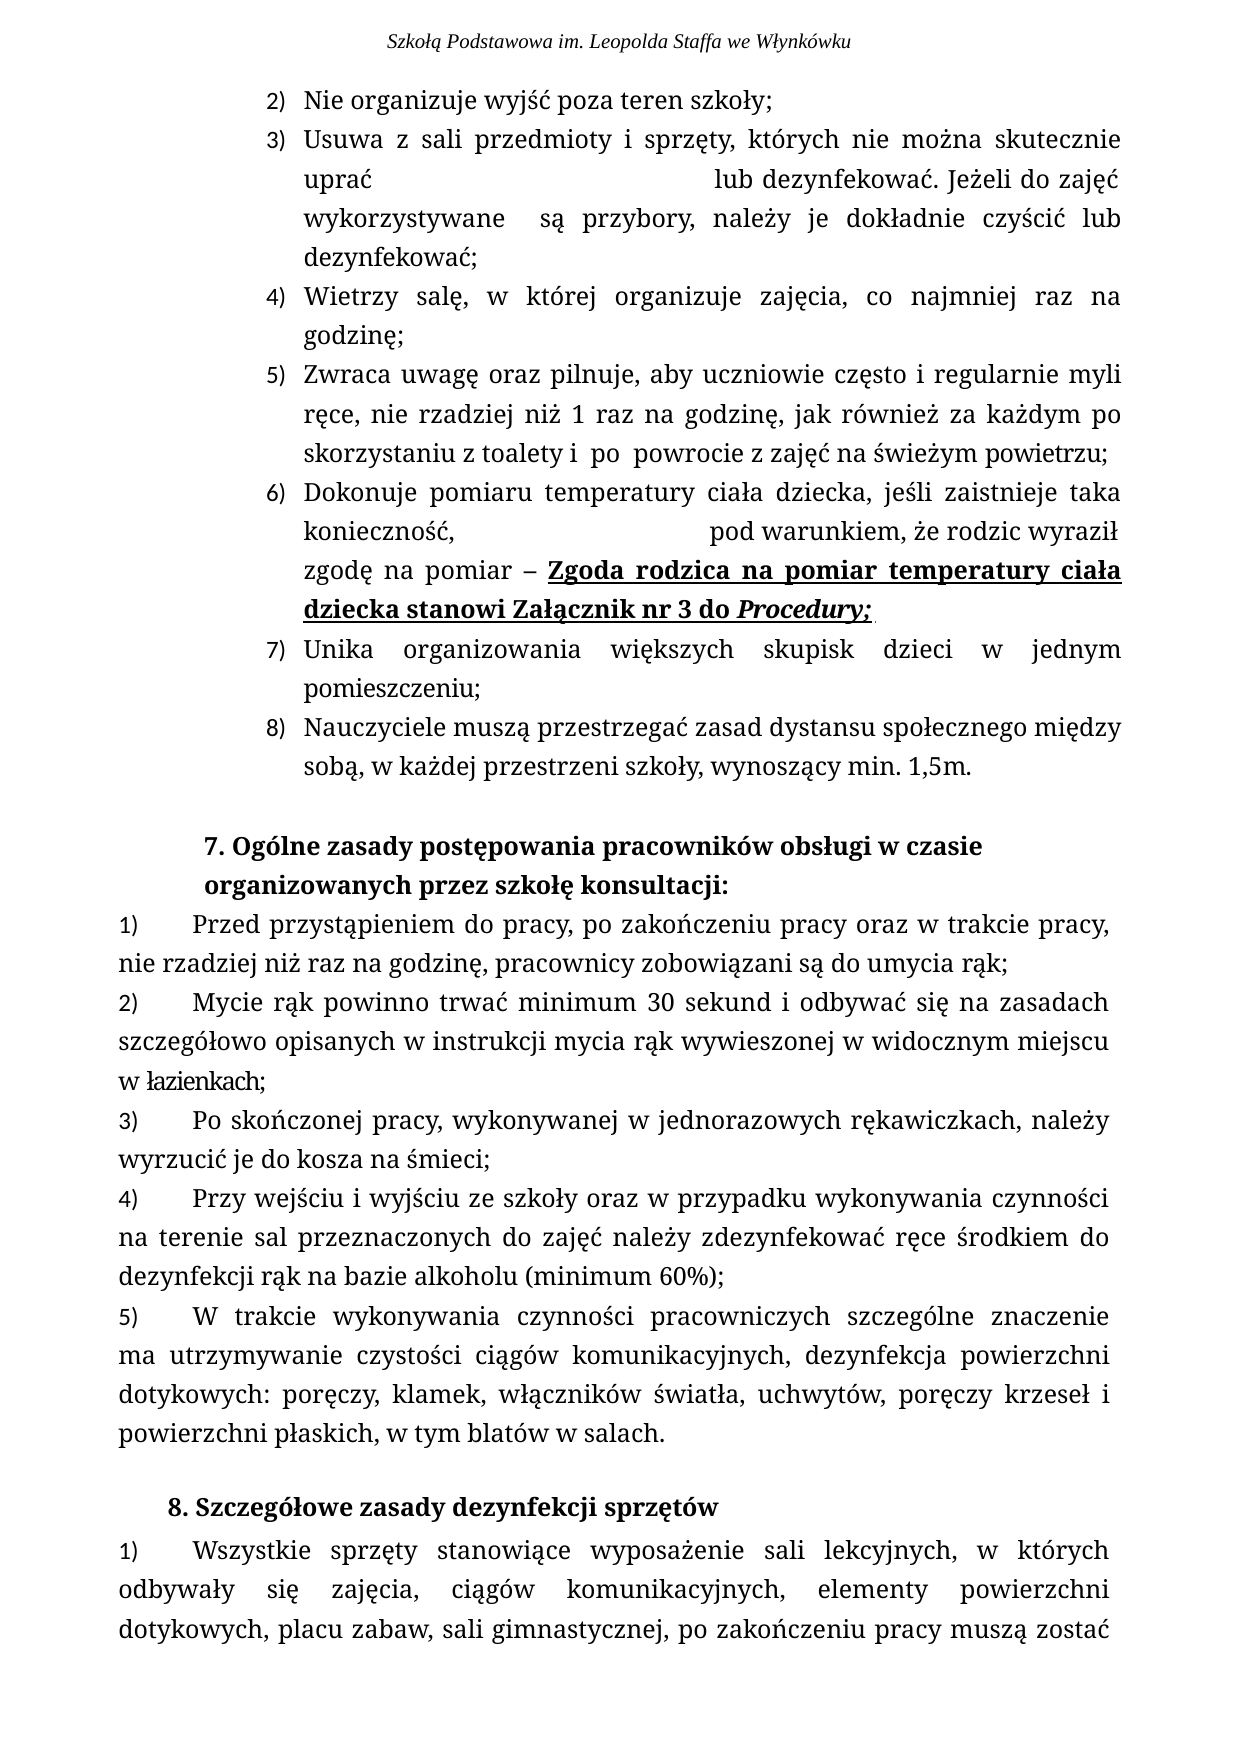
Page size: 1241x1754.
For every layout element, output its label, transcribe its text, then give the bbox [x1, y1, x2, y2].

list Po skończonej pracy, wykonywanej w jednorazowych rękawiczkach, należy wyrzucić je do kosza na śmieci; [118, 1102, 1110, 1176]
list Przy wejściu i wyjściu ze szkoły oraz w przypadku wykonywania czynności na terenie sal przeznaczonych do zajęć należy zdezynfekować ręce środkiem do dezynfekcji rąk na bazie alkoholu (minimum 60%); [118, 1181, 1110, 1293]
list W trakcie wykonywania czynności pracowniczych szczególne znaczenie ma utrzymywanie czystości ciągów komunikacyjnych, dezynfekcja powierzchni dotykowych: poręczy, klamek, włączników światła, uchwytów, poręczy krzeseł i powierzchni płaskich, w tym blatów w salach. [118, 1298, 1110, 1450]
list Nie organizuje wyjść poza teren szkoły; [266, 83, 1122, 117]
list Wietrzy salę, w której organizuje zajęcia, co najmniej raz na godzinę; [266, 279, 1122, 352]
list Zwraca uwagę oraz pilnuje, aby uczniowie często i regularnie myli ręce, nie rzadziej niż 1 raz na godzinę, jak również za każdym po skorzystaniu z toalety i po powrocie z zajęć na świeżym powietrzu; [266, 357, 1122, 469]
list Nauczyciele muszą przestrzegać zasad dystansu społecznego między sobą, w każdej przestrzeni szkoły, wynoszący min. 1,5m. [266, 710, 1122, 783]
list Usuwa z sali przedmioty i sprzęty, których nie można skutecznie uprać lub dezynfekować. Jeżeli do zajęć wykorzystywane są przybory, należy je dokładnie czyścić lub dezynfekować; [266, 122, 1122, 274]
list Przed przystąpieniem do pracy, po zakończeniu pracy oraz w trakcie pracy, nie rzadziej niż raz na godzinę, pracownicy zobowiązani są do umycia rąk; [118, 906, 1110, 980]
subtitle 7. Ogólne zasady postępowania pracowników obsługi w czasie organizowanych przez szkołę konsultacji: [168, 828, 1122, 901]
list Dokonuje pomiaru temperatury ciała dziecka, jeśli zaistnieje taka konieczność, pod warunkiem, że rodzic wyraził zgodę na pomiar – Zgoda rodzica na pomiar temperatury ciała dziecka stanowi Załącznik nr 3 do Procedury; [266, 475, 1122, 626]
list Mycie rąk powinno trwać minimum 30 sekund i odbywać się na zasadach szczegółowo opisanych w instrukcji mycia rąk wywieszonej w widocznym miejscu w łazienkach; [118, 985, 1110, 1097]
list Wszystkie sprzęty stanowiące wyposażenie sali lekcyjnych, w których odbywały się zajęcia, ciągów komunikacyjnych, elementy powierzchni dotykowych, placu zabaw, sali gimnastycznej, po zakończeniu pracy muszą zostać [118, 1533, 1110, 1645]
subtitle 8. Szczegółowe zasady dezynfekcji sprzętów [168, 1490, 1122, 1524]
list Unika organizowania większych skupisk dzieci w jednym pomieszczeniu; [266, 631, 1122, 704]
